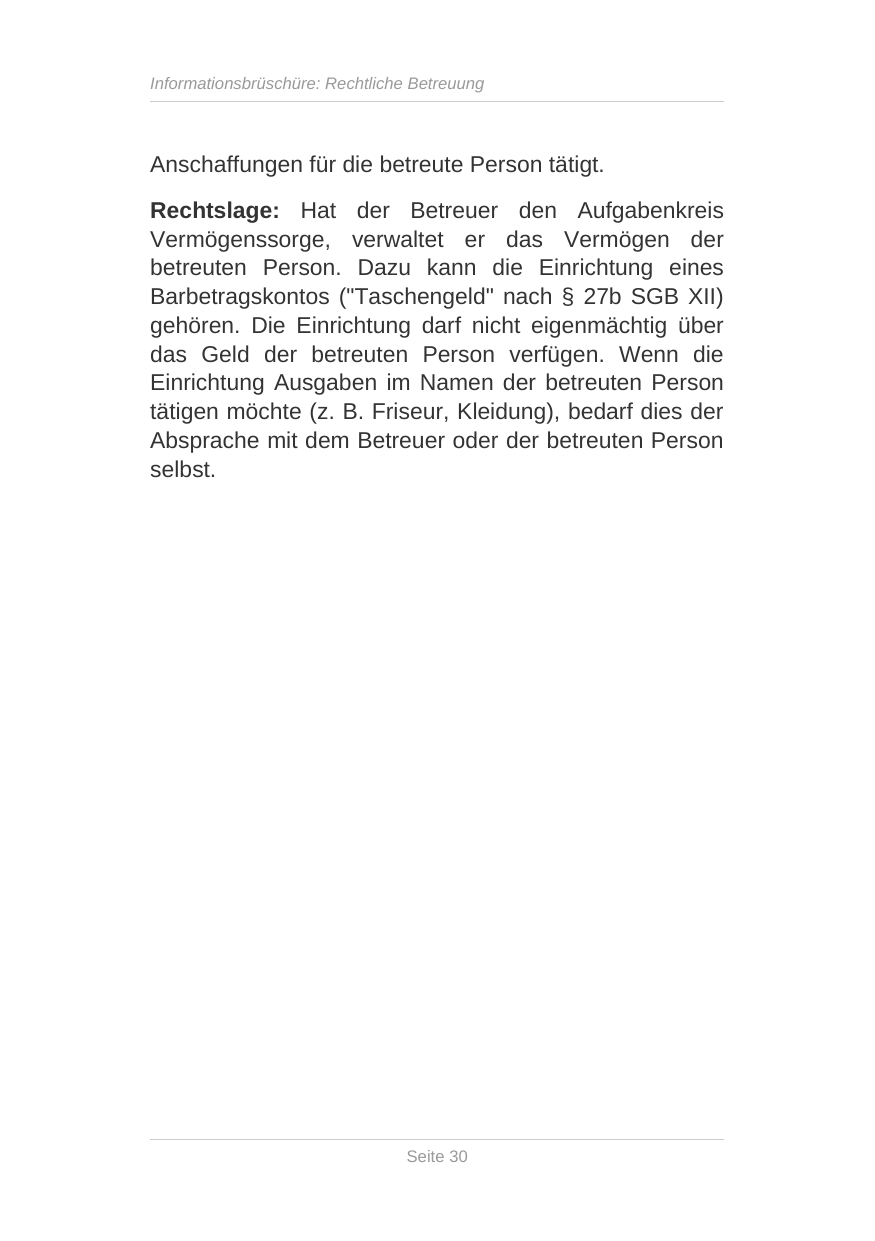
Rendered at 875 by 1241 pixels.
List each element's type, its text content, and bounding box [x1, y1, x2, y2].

text Rechtslage: Hat der Betreuer den Aufgabenkreis Vermögenssorge, verwaltet er das Vermögen der betreuten Person. Dazu kann die Einrichtung eines Barbetragskontos ("Taschengeld" nach § 27b SGB XII) gehören. Die Einrichtung darf nicht eigenmächtig über das Geld der betreuten Person verfügen. Wenn die Einrichtung Ausgaben im Namen der betreuten Person tätigen möchte (z. B. Friseur, Kleidung), bedarf dies der Absprache mit dem Betreuer oder der betreuten Person selbst. [150, 195, 724, 483]
text Anschaffungen für die betreute Person tätigt. [150, 150, 724, 179]
